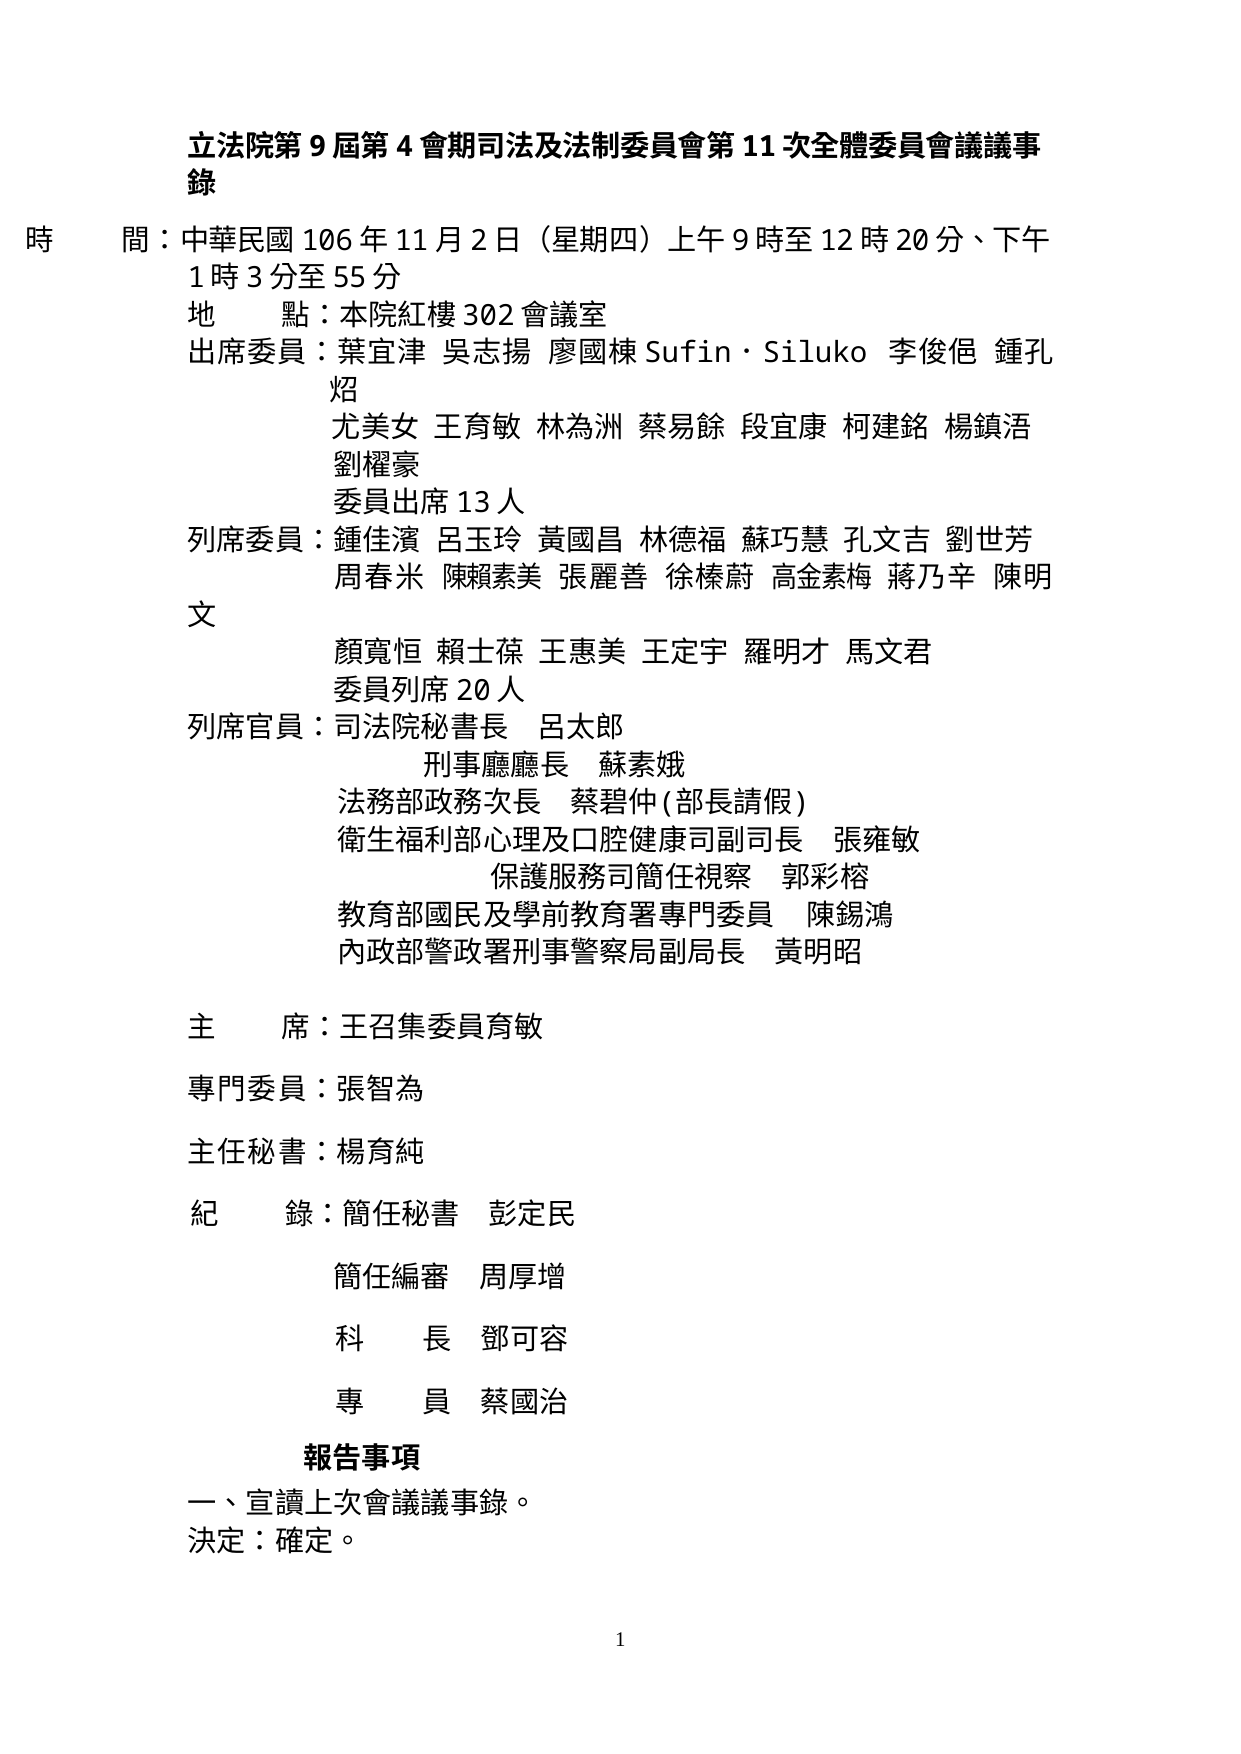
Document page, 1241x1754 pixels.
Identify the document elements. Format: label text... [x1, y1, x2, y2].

text 顏寬恒 賴士葆 王惠美 王定宇 羅明才 馬文君 [187, 633, 1053, 670]
text 主任秘書：楊育純 [187, 1108, 1053, 1170]
text 委員出席13人 [187, 483, 1053, 520]
text 刑事廳廳長 蘇素娥 [329, 745, 1053, 783]
text 列席委員：鍾佳濱 呂玉玲 黃國昌 林德福 蘇巧慧 孔文吉 劉世芳 [187, 520, 1053, 558]
text 衛生福利部心理及口腔健康司副司長 張雍敏 [329, 820, 1053, 858]
text 時 間：中華民國106年11月2日（星期四）上午9時至12時20分、下午1時3分至55分 [25, 220, 1053, 295]
text 專門委員：張智為 [187, 1045, 1053, 1108]
text 立法院第9屆第4會期司法及法制委員會第11次全體委員會議議事錄 [187, 126, 1053, 201]
text 劉櫂豪 [187, 445, 1053, 483]
text 列席官員：司法院秘書長 呂太郎 [187, 708, 1053, 745]
text 周春米 陳賴素美 張麗善 徐榛蔚 高金素梅 蔣乃辛 陳明文 [187, 558, 1053, 633]
text 專 員 蔡國治 [187, 1358, 1053, 1420]
text 報告事項 [187, 1439, 1053, 1476]
text 主 席：王召集委員育敏 [187, 983, 1053, 1045]
text 保護服務司簡任視察 郭彩榕 [482, 858, 1053, 895]
text 地 點：本院紅樓302會議室 [187, 295, 1053, 333]
text 尤美女 王育敏 林為洲 蔡易餘 段宜康 柯建銘 楊鎮浯 [187, 408, 1053, 445]
text 一、宣讀上次會議議事錄。 [187, 1484, 1053, 1521]
text 決定：確定。 [187, 1521, 1053, 1559]
text 教育部國民及學前教育署專門委員 陳錫鴻 [329, 895, 1053, 933]
text 紀 錄：簡任秘書 彭定民 [187, 1170, 1053, 1233]
text 科 長 鄧可容 [187, 1295, 1053, 1358]
text 出席委員：葉宜津 吳志揚 廖國棟Sufin．Siluko 李俊俋 鍾孔炤 [187, 333, 1053, 408]
text 委員列席20人 [187, 670, 1053, 708]
text 內政部警政署刑事警察局副局長 黃明昭 [329, 933, 1053, 970]
text 法務部政務次長 蔡碧仲(部長請假) [329, 783, 1053, 820]
text 簡任編審 周厚增 [187, 1233, 1053, 1295]
